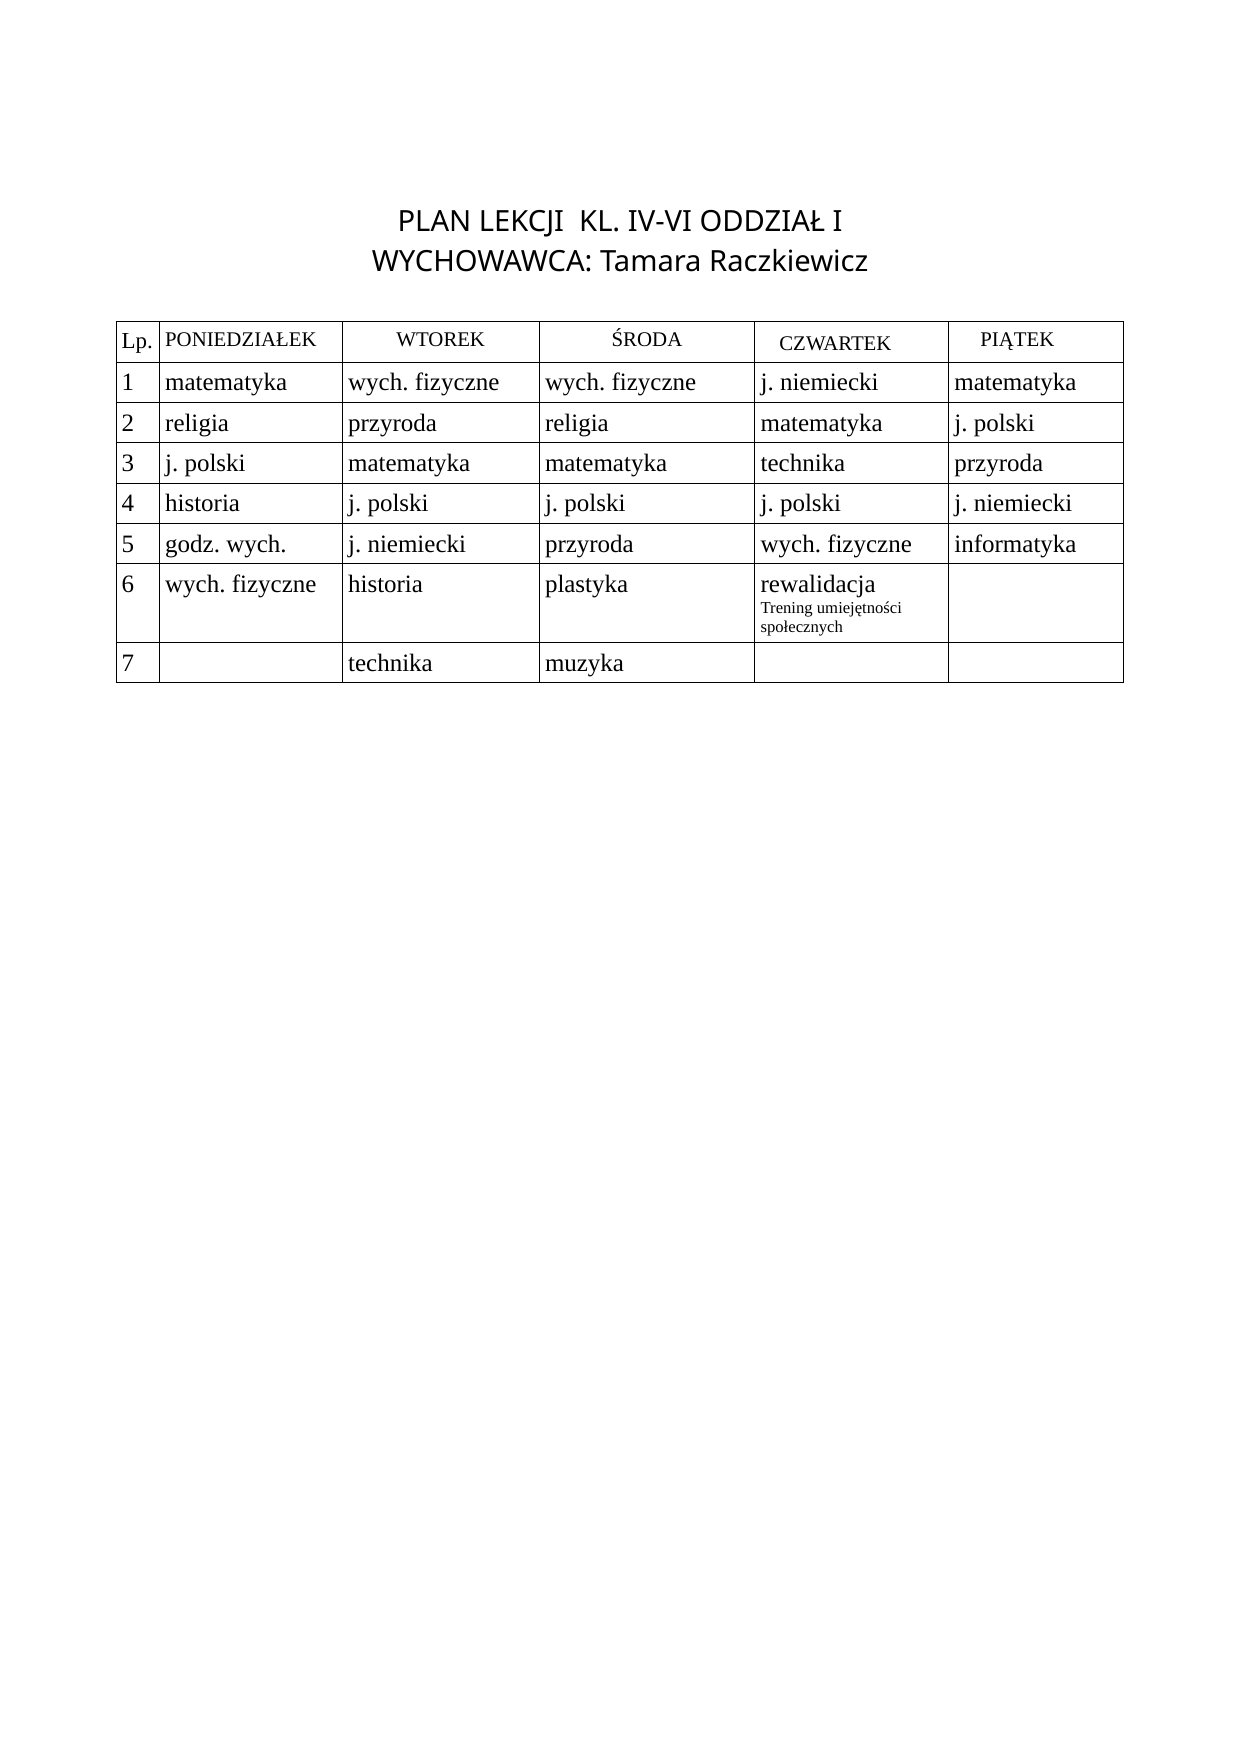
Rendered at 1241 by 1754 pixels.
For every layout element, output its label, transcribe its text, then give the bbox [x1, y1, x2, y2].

table_cell technika [343, 643, 539, 682]
table_cell 3 [117, 443, 159, 482]
table_cell 4 [117, 484, 159, 523]
table_cell matematyka [949, 363, 1123, 402]
table_cell [755, 643, 948, 682]
table_cell religia [540, 403, 754, 442]
table_cell wych. fizyczne [343, 363, 539, 402]
table_cell historia [160, 484, 342, 523]
table_header PIĄTEK [949, 322, 1123, 362]
table_header ŚRODA [540, 322, 754, 362]
table_header CZWARTEK [755, 322, 948, 362]
table_cell godz. wych. [160, 524, 342, 563]
table_cell j. polski [949, 403, 1123, 442]
table_cell j. polski [755, 484, 948, 523]
text PLAN LEKCJI KL. IV-VI ODDZIAŁ I [118, 201, 1122, 240]
table_cell j. polski [160, 443, 342, 482]
table_cell 7 [117, 643, 159, 682]
table_cell przyroda [343, 403, 539, 442]
table_cell 2 [117, 403, 159, 442]
table_cell 5 [117, 524, 159, 563]
table_cell historia [343, 564, 539, 642]
table_cell [949, 643, 1123, 682]
table_cell [949, 564, 1123, 642]
table_cell wych. fizyczne [160, 564, 342, 642]
table_cell j. polski [343, 484, 539, 523]
table_header WTOREK [343, 322, 539, 362]
table_header Lp. [117, 322, 159, 362]
table_cell matematyka [343, 443, 539, 482]
table_cell j. niemiecki [343, 524, 539, 563]
table_cell plastyka [540, 564, 754, 642]
table_cell wych. fizyczne [540, 363, 754, 402]
table_cell j. niemiecki [755, 363, 948, 402]
table_cell informatyka [949, 524, 1123, 563]
text WYCHOWAWCA: Tamara Raczkiewicz [118, 240, 1122, 280]
table_cell technika [755, 443, 948, 482]
table_cell matematyka [755, 403, 948, 442]
table_cell przyroda [949, 443, 1123, 482]
table_cell matematyka [160, 363, 342, 402]
table_cell j. niemiecki [949, 484, 1123, 523]
table_cell [160, 643, 342, 682]
table_cell 1 [117, 363, 159, 402]
table_cell j. polski [540, 484, 754, 523]
table_cell 6 [117, 564, 159, 642]
table_cell muzyka [540, 643, 754, 682]
table_cell matematyka [540, 443, 754, 482]
table_cell przyroda [540, 524, 754, 563]
table_cell wych. fizyczne [755, 524, 948, 563]
table_cell religia [160, 403, 342, 442]
table_cell rewalidacja Trening umiejętności społecznych [755, 564, 948, 642]
table_header PONIEDZIAŁEK [160, 322, 342, 362]
